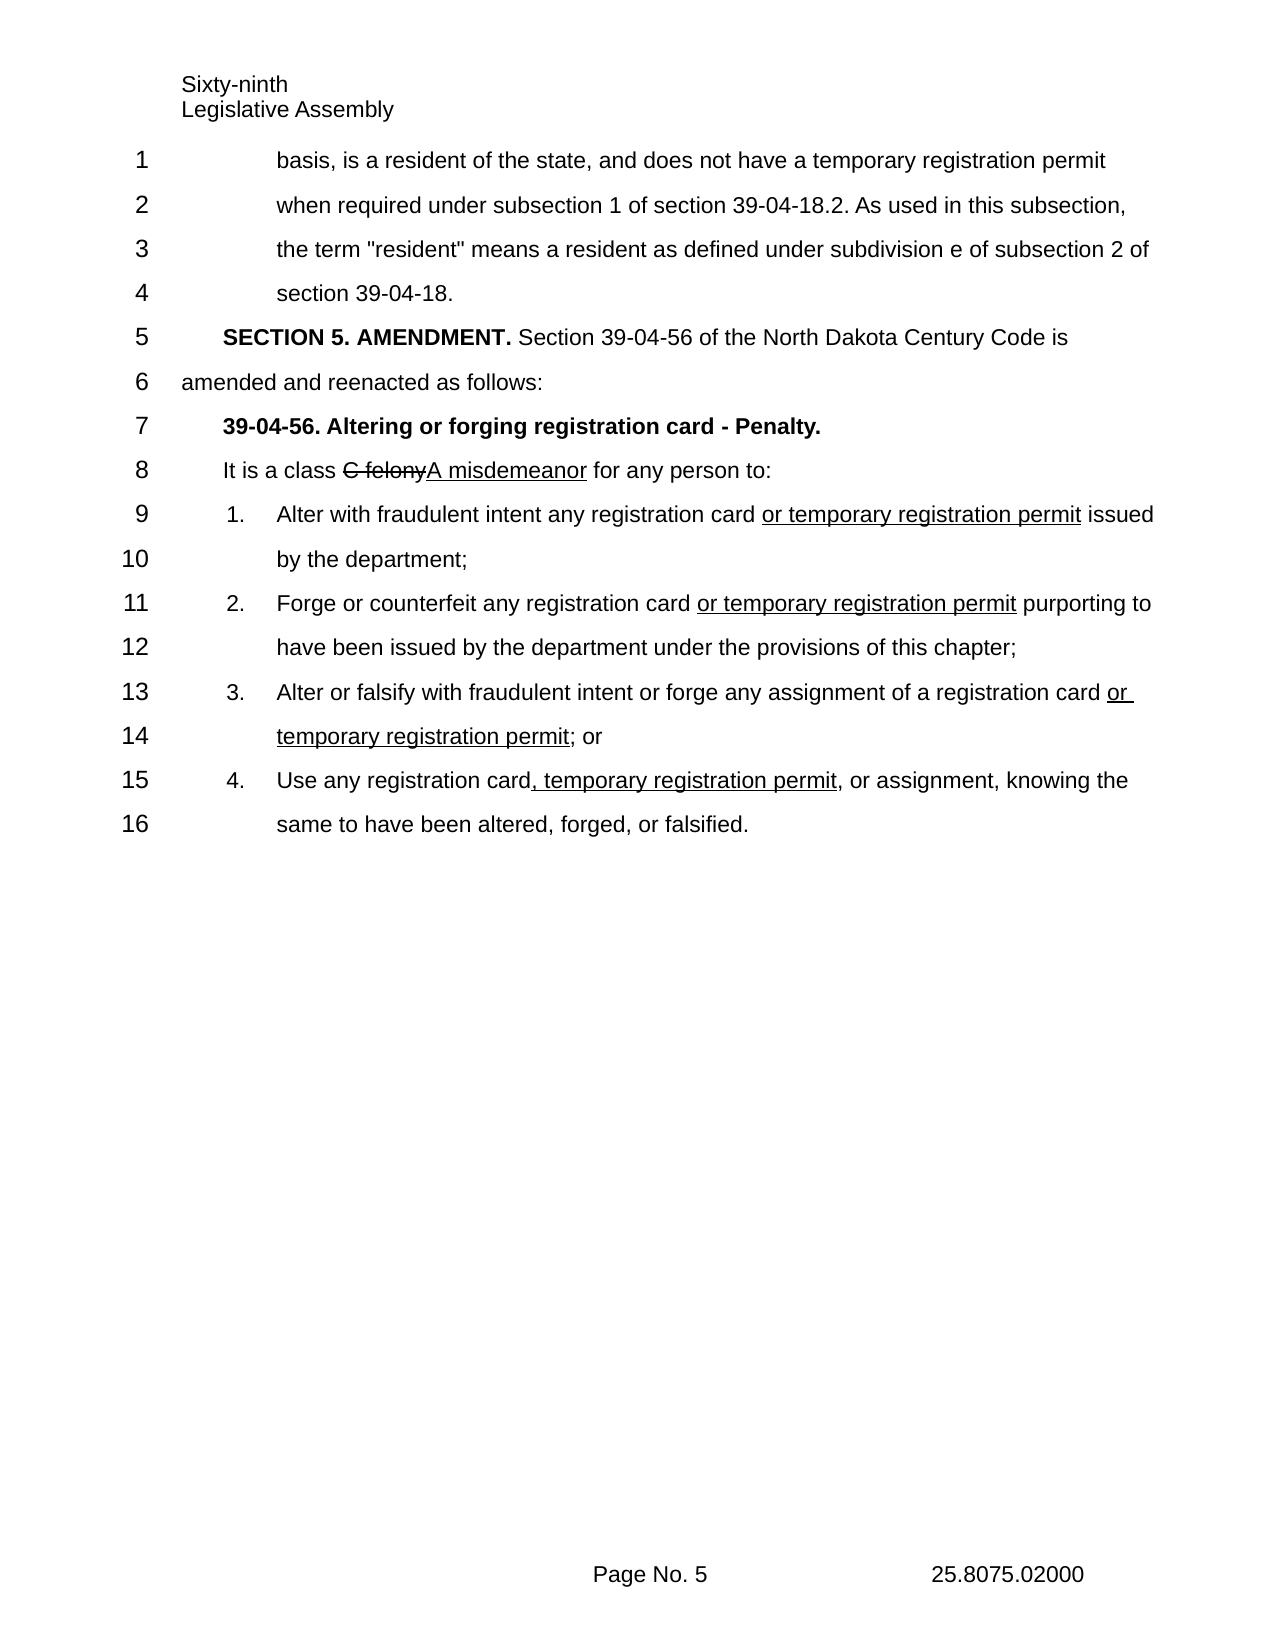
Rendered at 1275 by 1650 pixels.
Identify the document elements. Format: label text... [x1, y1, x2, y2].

text 2. Forge or counterfeit any registration card or temporary registration permit purporting to have been issued by the department under the provisions of this chapter; [181, 576, 1154, 664]
text 3. Alter or falsify with fraudulent intent or forge any assignment of a registration card or temporary registration permit; or [181, 664, 1154, 753]
text 4. Use any registration card, temporary registration permit, or assignment, knowing the same to have been altered, forged, or falsified. [181, 753, 1154, 842]
text It is a class C felonyA misdemeanor for any person to: [181, 443, 1154, 487]
text basis, is a resident of the state, and does not have a temporary registration permit when required under subsection 1 of section 39‑04‑18.2. As used in this subsection, the term "resident" means a resident as defined under subdivision e of subsection 2 of section 39‑04‑18. [181, 133, 1154, 310]
text 1. Alter with fraudulent intent any registration card or temporary registration permit issued by the department; [181, 487, 1154, 576]
text SECTION 5. AMENDMENT. Section 39‑04‑56 of the North Dakota Century Code is amended and reenacted as follows: [181, 310, 1154, 399]
subtitle 39‑04‑56. Altering or forging registration card ‑ Penalty. [181, 399, 1154, 443]
